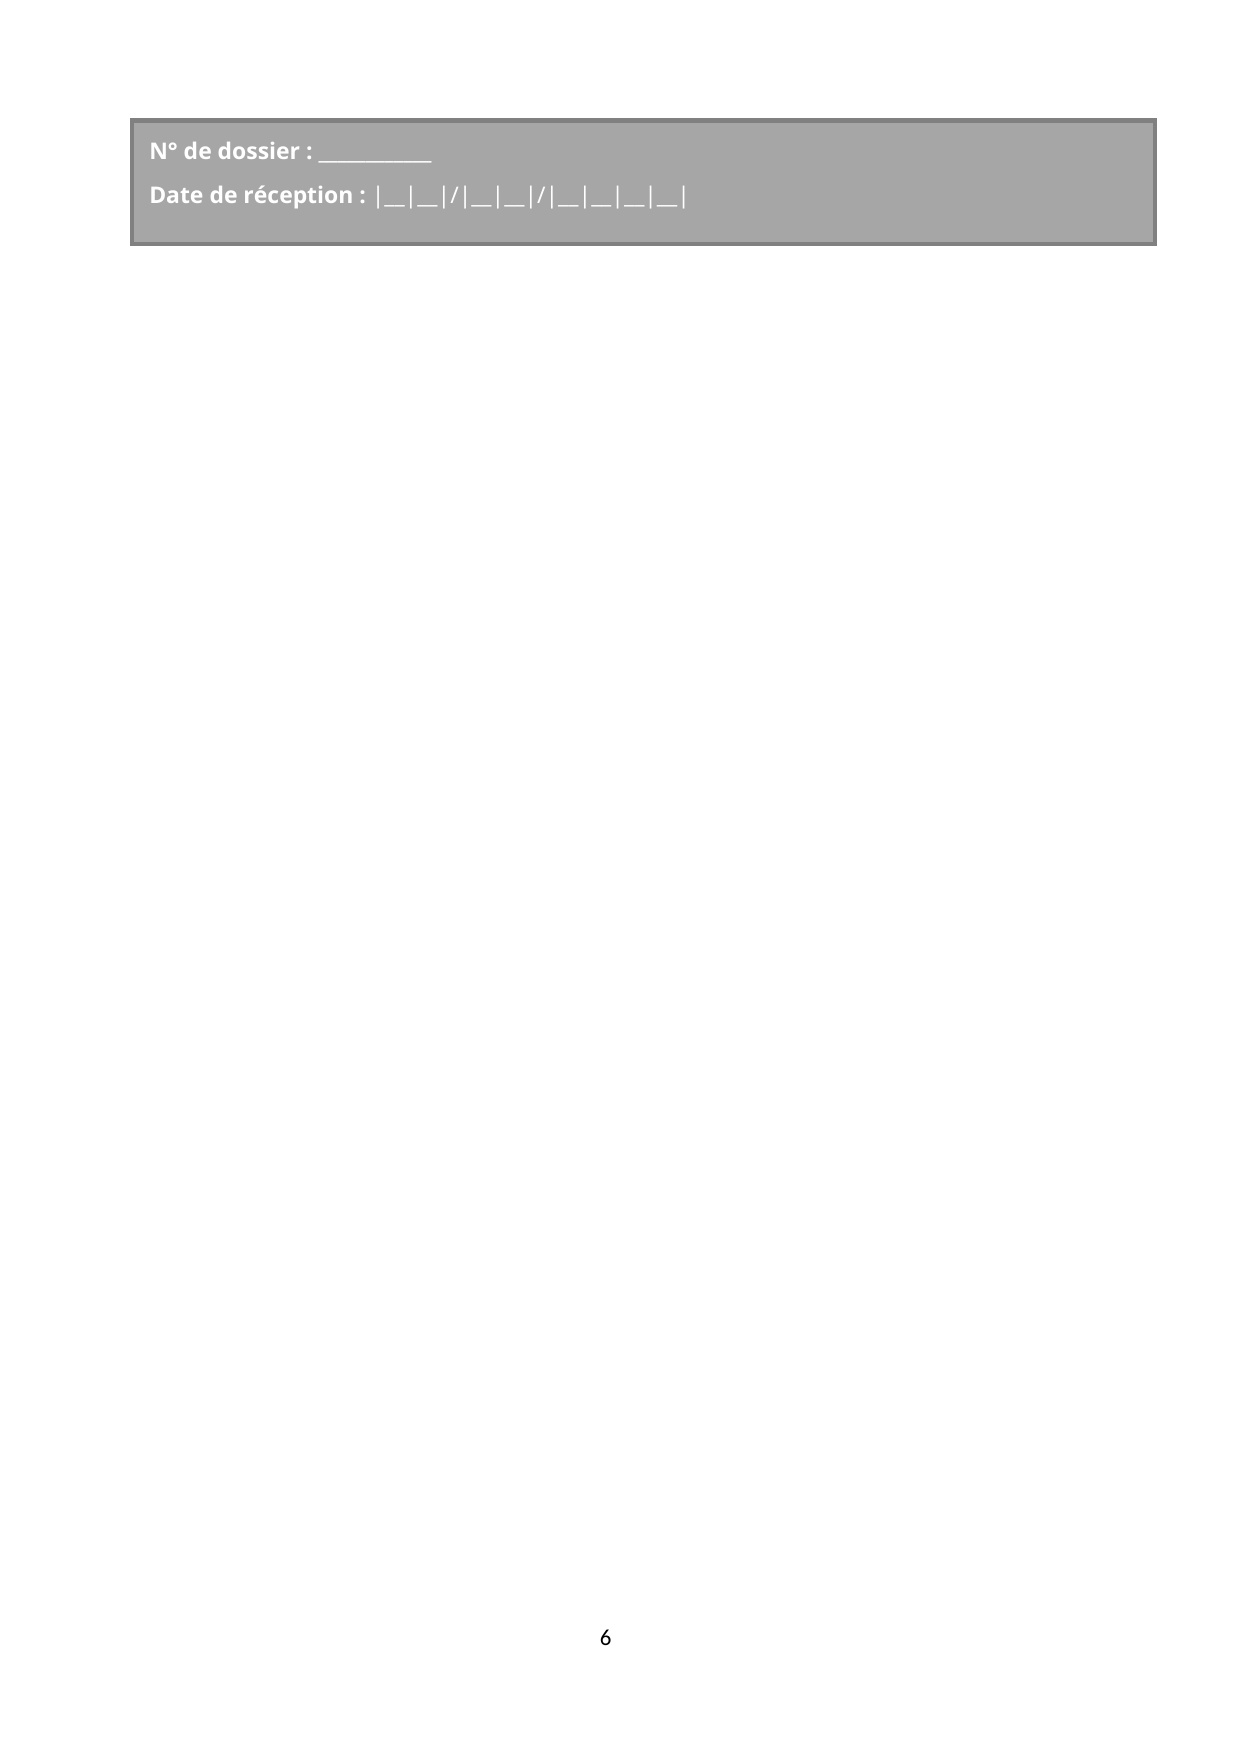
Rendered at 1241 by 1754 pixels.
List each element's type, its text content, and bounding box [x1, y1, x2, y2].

table_cell N° de dossier : ____________ Date de réception : |__|__|/|__|__|/|__|__|__|__| [134, 123, 1153, 242]
